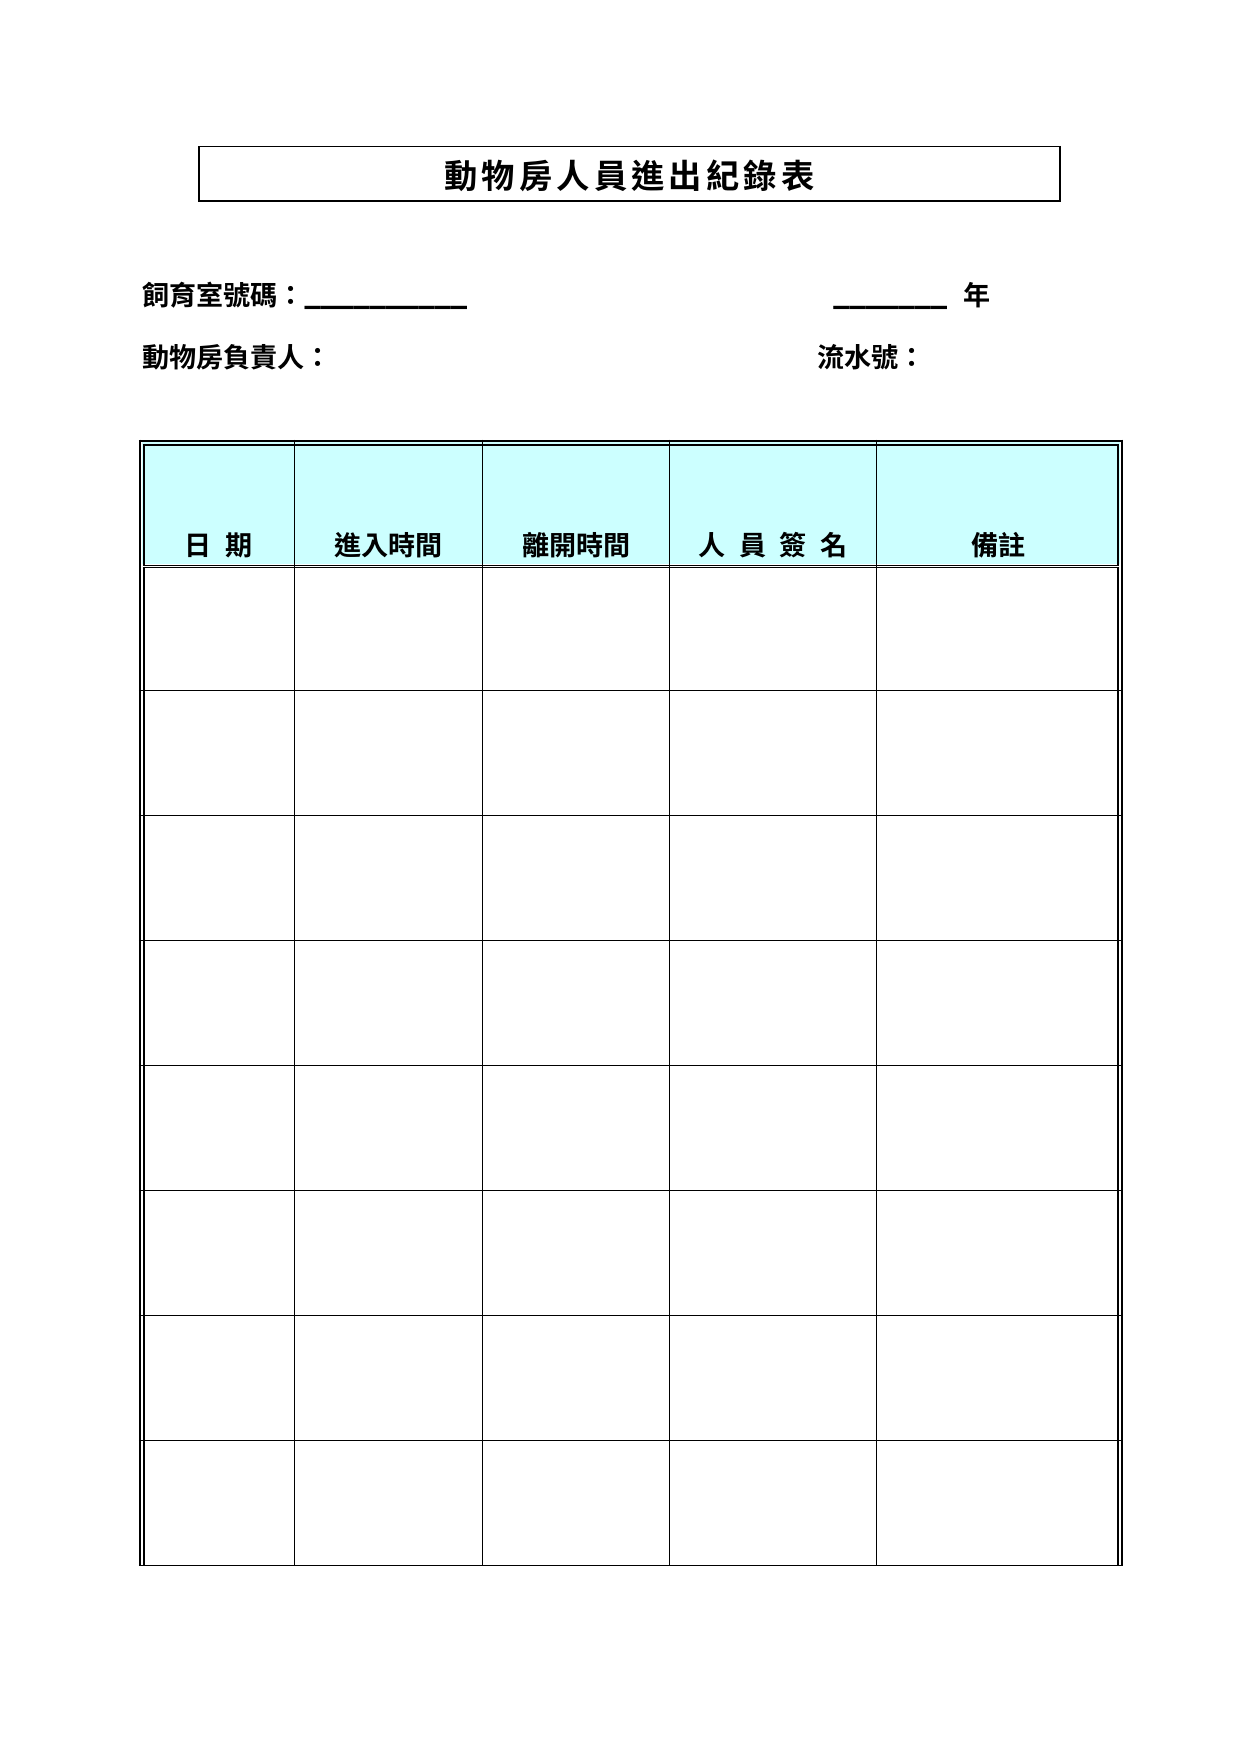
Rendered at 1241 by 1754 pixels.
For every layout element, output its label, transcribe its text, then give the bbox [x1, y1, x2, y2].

table_cell [877, 568, 1117, 689]
table_cell [295, 1316, 482, 1439]
table_header 進入時間 [295, 446, 482, 564]
table_cell [145, 816, 294, 939]
table_cell [483, 816, 669, 939]
table_cell [670, 1441, 876, 1564]
table_cell [483, 1441, 669, 1564]
table_cell [145, 691, 294, 814]
table_header 日 期 [145, 446, 294, 564]
table_header 備註 [877, 446, 1117, 564]
table_cell [145, 568, 294, 689]
table_header 離開時間 [483, 446, 669, 564]
table_cell [145, 1441, 294, 1564]
table_cell [145, 1066, 294, 1189]
table_cell [295, 941, 482, 1064]
table_cell [877, 816, 1117, 939]
table_header 人 員 簽 名 [670, 446, 876, 564]
table_cell [295, 816, 482, 939]
text 動物房人員進出紀錄表 [214, 155, 1044, 193]
table_cell [670, 1066, 876, 1189]
table_cell [145, 1316, 294, 1439]
table_cell [670, 691, 876, 814]
table_cell [295, 568, 482, 689]
table_cell [145, 1191, 294, 1314]
table_cell [483, 1316, 669, 1439]
table_cell [145, 941, 294, 1064]
table_cell [295, 1441, 482, 1564]
table_cell [877, 1191, 1117, 1314]
table_cell [670, 816, 876, 939]
text 飼育室號碼：__________ _______ 年 [142, 252, 1098, 314]
table_cell [483, 568, 669, 689]
table_cell [877, 1316, 1117, 1439]
table_cell [295, 1191, 482, 1314]
table_cell [483, 941, 669, 1064]
table_cell [483, 1066, 669, 1189]
table_cell [483, 1191, 669, 1314]
text 動物房負責人： 流水號： [142, 314, 1098, 377]
table_cell [295, 691, 482, 814]
table_cell [877, 1441, 1117, 1564]
table_cell [877, 1066, 1117, 1189]
table_cell [295, 1066, 482, 1189]
table_cell [877, 691, 1117, 814]
table_cell [483, 691, 669, 814]
table_cell [670, 1191, 876, 1314]
table_cell [877, 941, 1117, 1064]
table_cell [670, 1316, 876, 1439]
table_cell [670, 941, 876, 1064]
table_cell [670, 568, 876, 689]
